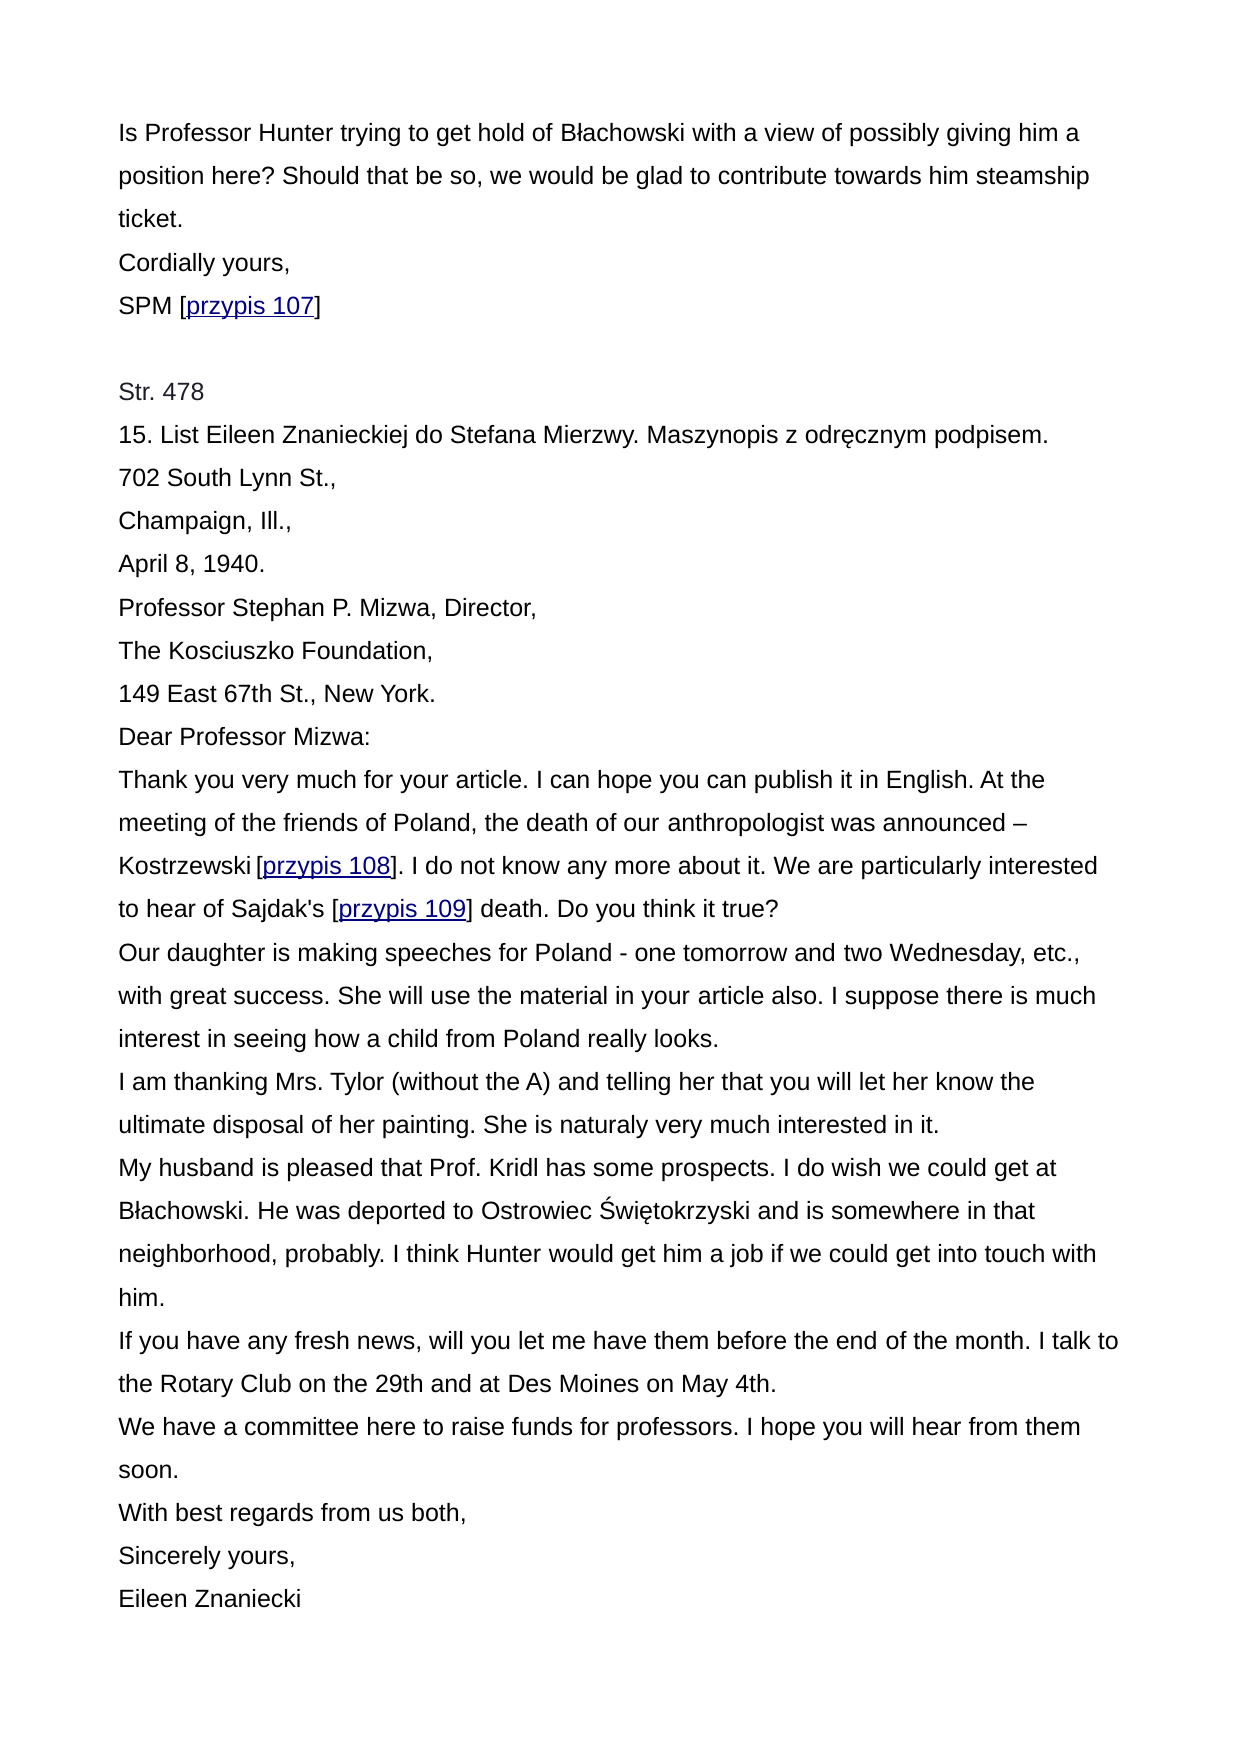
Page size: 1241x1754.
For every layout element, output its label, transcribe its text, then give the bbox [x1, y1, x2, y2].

text The Kosciuszko Foundation, [118, 636, 1122, 664]
text With best regards from us both, [118, 1498, 1122, 1527]
text SPM [przypis 107] [118, 291, 1122, 319]
text If you have any fresh news, will you let me have them before the end of the month. I talk to the Rotary Club on the 29th and at Des Moines on May 4th. [118, 1326, 1122, 1397]
text Is Professor Hunter trying to get hold of Błachowski with a view of possibly giving him a position here? Should that be so, we would be glad to contribute towards him steamship ticket. [118, 118, 1122, 233]
text Cordially yours, [118, 247, 1122, 276]
text Our daughter is making speeches for Poland - one tomorrow and two Wednesday, etc., with great success. She will use the material in your article also. I suppose there is much interest in seeing how a child from Poland really looks. [118, 937, 1122, 1052]
text Dear Professor Mizwa: [118, 722, 1122, 751]
text Sincerely yours, [118, 1541, 1122, 1570]
text I am thanking Mrs. Tylor (without the A) and telling her that you will let her know the ultimate disposal of her painting. She is naturaly very much interested in it. [118, 1067, 1122, 1139]
text Str. 478 [118, 377, 1122, 406]
text Champaign, Ill., [118, 506, 1122, 535]
text My husband is pleased that Prof. Kridl has some prospects. I do wish we could get at Błachowski. He was deported to Ostrowiec Świętokrzyski and is somewhere in that neighborhood, probably. I think Hunter would get him a job if we could get into touch with him. [118, 1153, 1122, 1311]
text April 8, 1940. [118, 549, 1122, 578]
text Professor Stephan P. Mizwa, Director, [118, 592, 1122, 621]
text 702 South Lynn St., [118, 463, 1122, 492]
text Eileen Znaniecki [118, 1584, 1122, 1613]
text Thank you very much for your article. I can hope you can publish it in English. At the meeting of the friends of Poland, the death of our anthropologist was announced – Kostrzewski [przypis 108]. I do not know any more about it. We are particularly interested to hear of Sajdak's [przypis 109] death. Do you think it true? [118, 765, 1122, 923]
text 15. List Eileen Znanieckiej do Stefana Mierzwy. Maszynopis z odręcznym podpisem. [118, 420, 1122, 449]
text We have a committee here to raise funds for professors. I hope you will hear from them soon. [118, 1412, 1122, 1484]
text 149 East 67th St., New York. [118, 679, 1122, 707]
